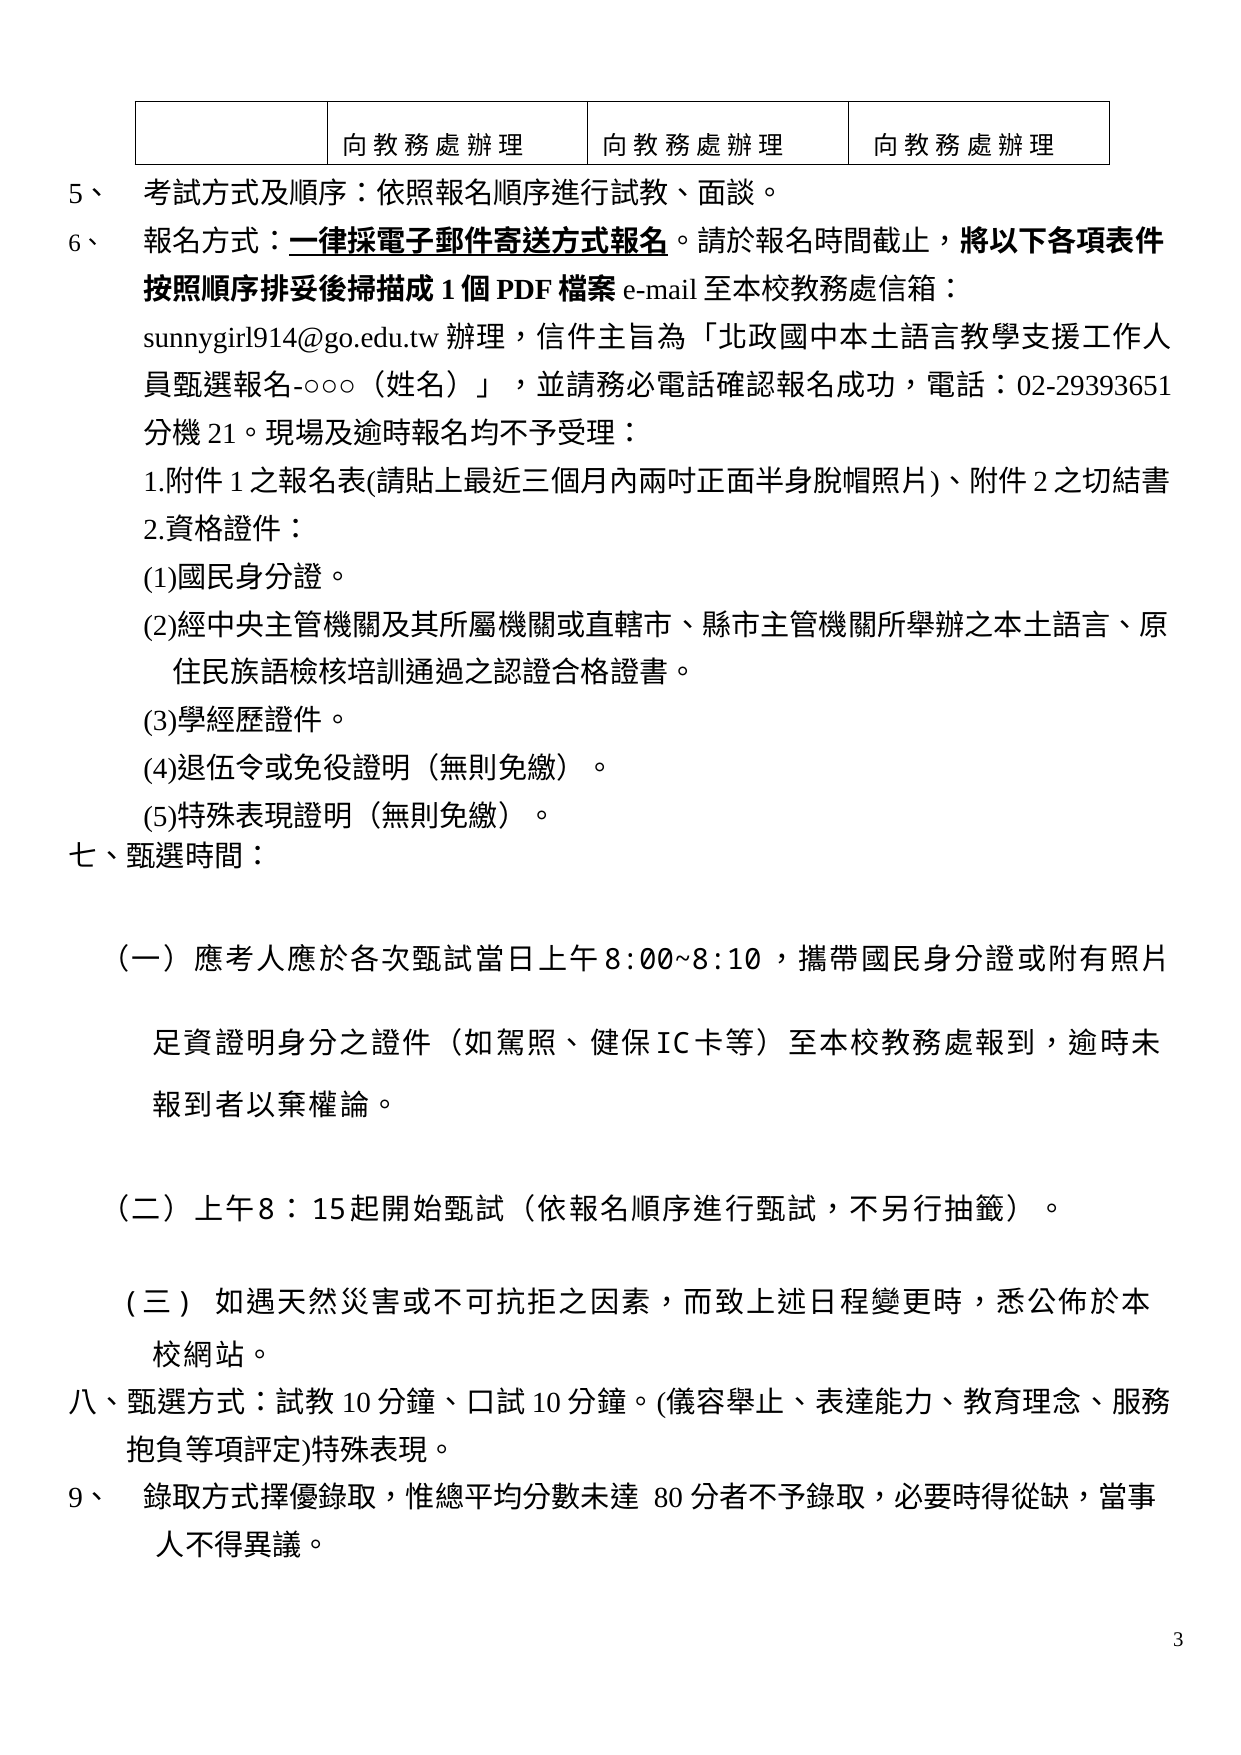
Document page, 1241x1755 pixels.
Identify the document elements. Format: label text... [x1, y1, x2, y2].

text 2.資格證件： [143, 501, 1172, 549]
text (1)國民身分證。 [143, 549, 1172, 597]
text 1.附件1之報名表(請貼上最近三個月內兩吋正面半身脫帽照片)、附件2之切結書 [143, 453, 1172, 501]
table_cell 向教務處辦理 [328, 102, 587, 164]
text 住民族語檢核培訓通過之認證合格證書。 [143, 644, 1172, 692]
text 人不得異議。 [68, 1517, 1172, 1565]
table_cell 向教務處辦理 [849, 102, 1109, 164]
text (2)經中央主管機關及其所屬機關或直轄市、縣市主管機關所舉辦之本土語言、原 [143, 597, 1172, 644]
text 七、甄選時間： [68, 836, 1172, 874]
list 報名方式：一律採電子郵件寄送方式報名。請於報名時間截止，將以下各項表件 [68, 213, 1172, 261]
text 按照順序排妥後掃描成1個PDF檔案e-mail至本校教務處信箱： [143, 261, 1172, 309]
text (三) 如遇天然災害或不可抗拒之因素，而致上述日程變更時，悉公佈於本校網站。 [112, 1249, 1172, 1374]
table_cell [136, 102, 327, 164]
text （二）上午8：15起開始甄試（依報名順序進行甄試，不另行抽籤）。 [93, 1124, 1172, 1249]
list 考試方式及順序：依照報名順序進行試教、面談。 [68, 165, 1172, 213]
text (4)退伍令或免役證明（無則免繳）。 [143, 740, 1172, 788]
list 錄取方式擇優錄取，惟總平均分數未達 80 分者不予錄取，必要時得從缺，當事 [68, 1469, 1172, 1517]
table_cell 向教務處辦理 [588, 102, 848, 164]
text (5)特殊表現證明（無則免繳）。 [143, 788, 1172, 836]
text (3)學經歷證件。 [143, 692, 1172, 740]
text （一）應考人應於各次甄試當日上午8:00~8:10，攜帶國民身分證或附有照片足資證明身分之證件（如駕照、健保IC卡等）至本校教務處報到，逾時未報到者以棄權論。 [93, 874, 1172, 1124]
text 八、甄選方式：試教10分鐘、口試10分鐘。(儀容舉止、表達能力、教育理念、服務抱負等項評定)特殊表現。 [68, 1374, 1172, 1469]
text sunnygirl914@go.edu.tw辦理，信件主旨為「北政國中本土語言教學支援工作人員甄選報名-○○○（姓名）」，並請務必電話確認報名成功，電話：02-29393651 分機21。現場及逾時報名均不予受理： [143, 309, 1172, 453]
